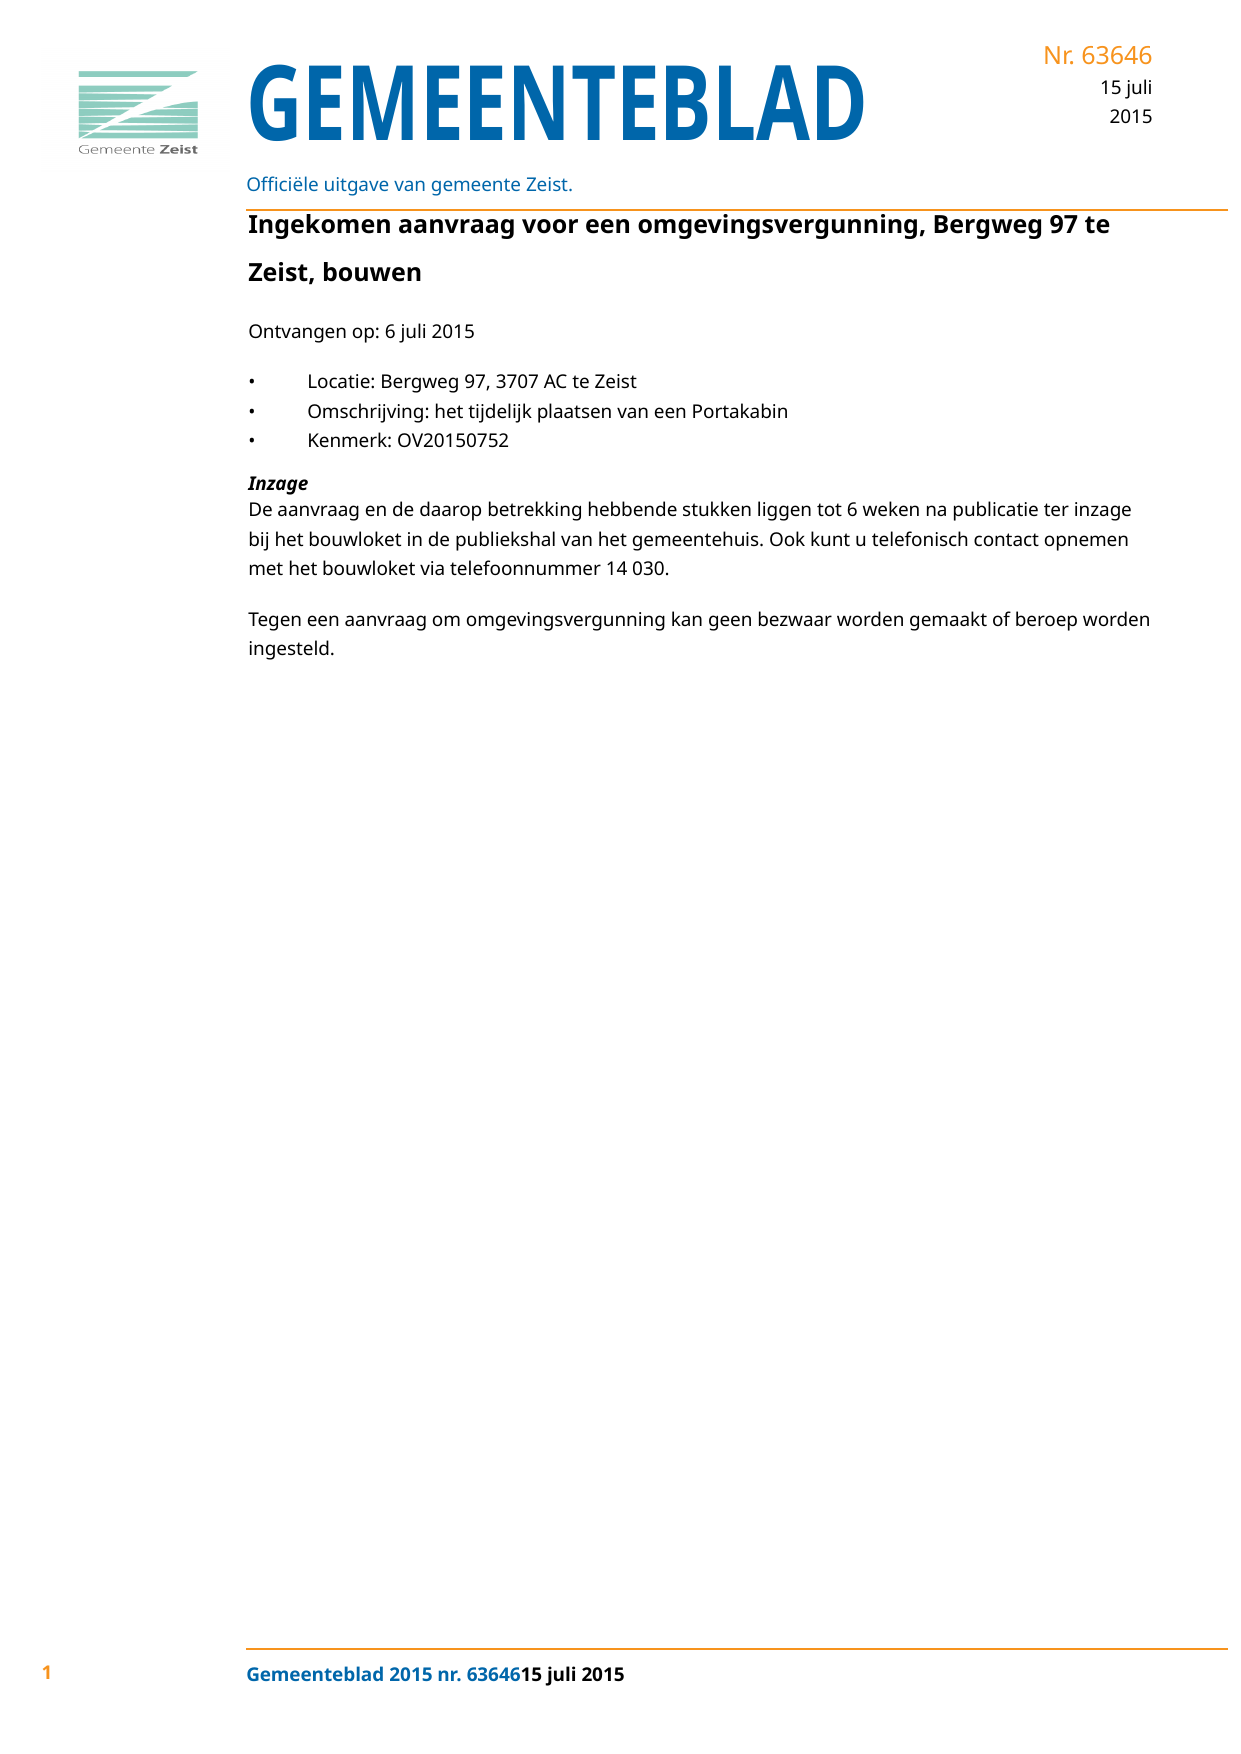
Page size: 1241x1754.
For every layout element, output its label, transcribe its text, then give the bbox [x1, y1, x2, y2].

picture [41, 47, 231, 172]
list Locatie: Bergweg 97, 3707 AC te Zeist [248, 368, 1152, 394]
text De aanvraag en de daarop betrekking hebbende stukken liggen tot 6 weken na publicatie ter inzage bij het bouwloket in de publiekshal van het gemeentehuis. Ook kunt u telefonisch contact opnemen met het bouwloket via telefoonnummer 14 030. [248, 496, 1152, 581]
list Omschrijving: het tijdelijk plaatsen van een Portakabin [248, 398, 1152, 424]
text Inzage [248, 471, 1152, 496]
text Ingekomen aanvraag voor een omgevingsvergunning, Bergweg 97 te Zeist, bouwen [248, 211, 1152, 288]
text Tegen een aanvraag om omgevingsvergunning kan geen bezwaar worden gemaakt of beroep worden ingesteld. [248, 606, 1152, 661]
text Ontvangen op: 6 juli 2015 [248, 318, 1152, 344]
list Kenmerk: OV20150752 [248, 427, 1152, 453]
